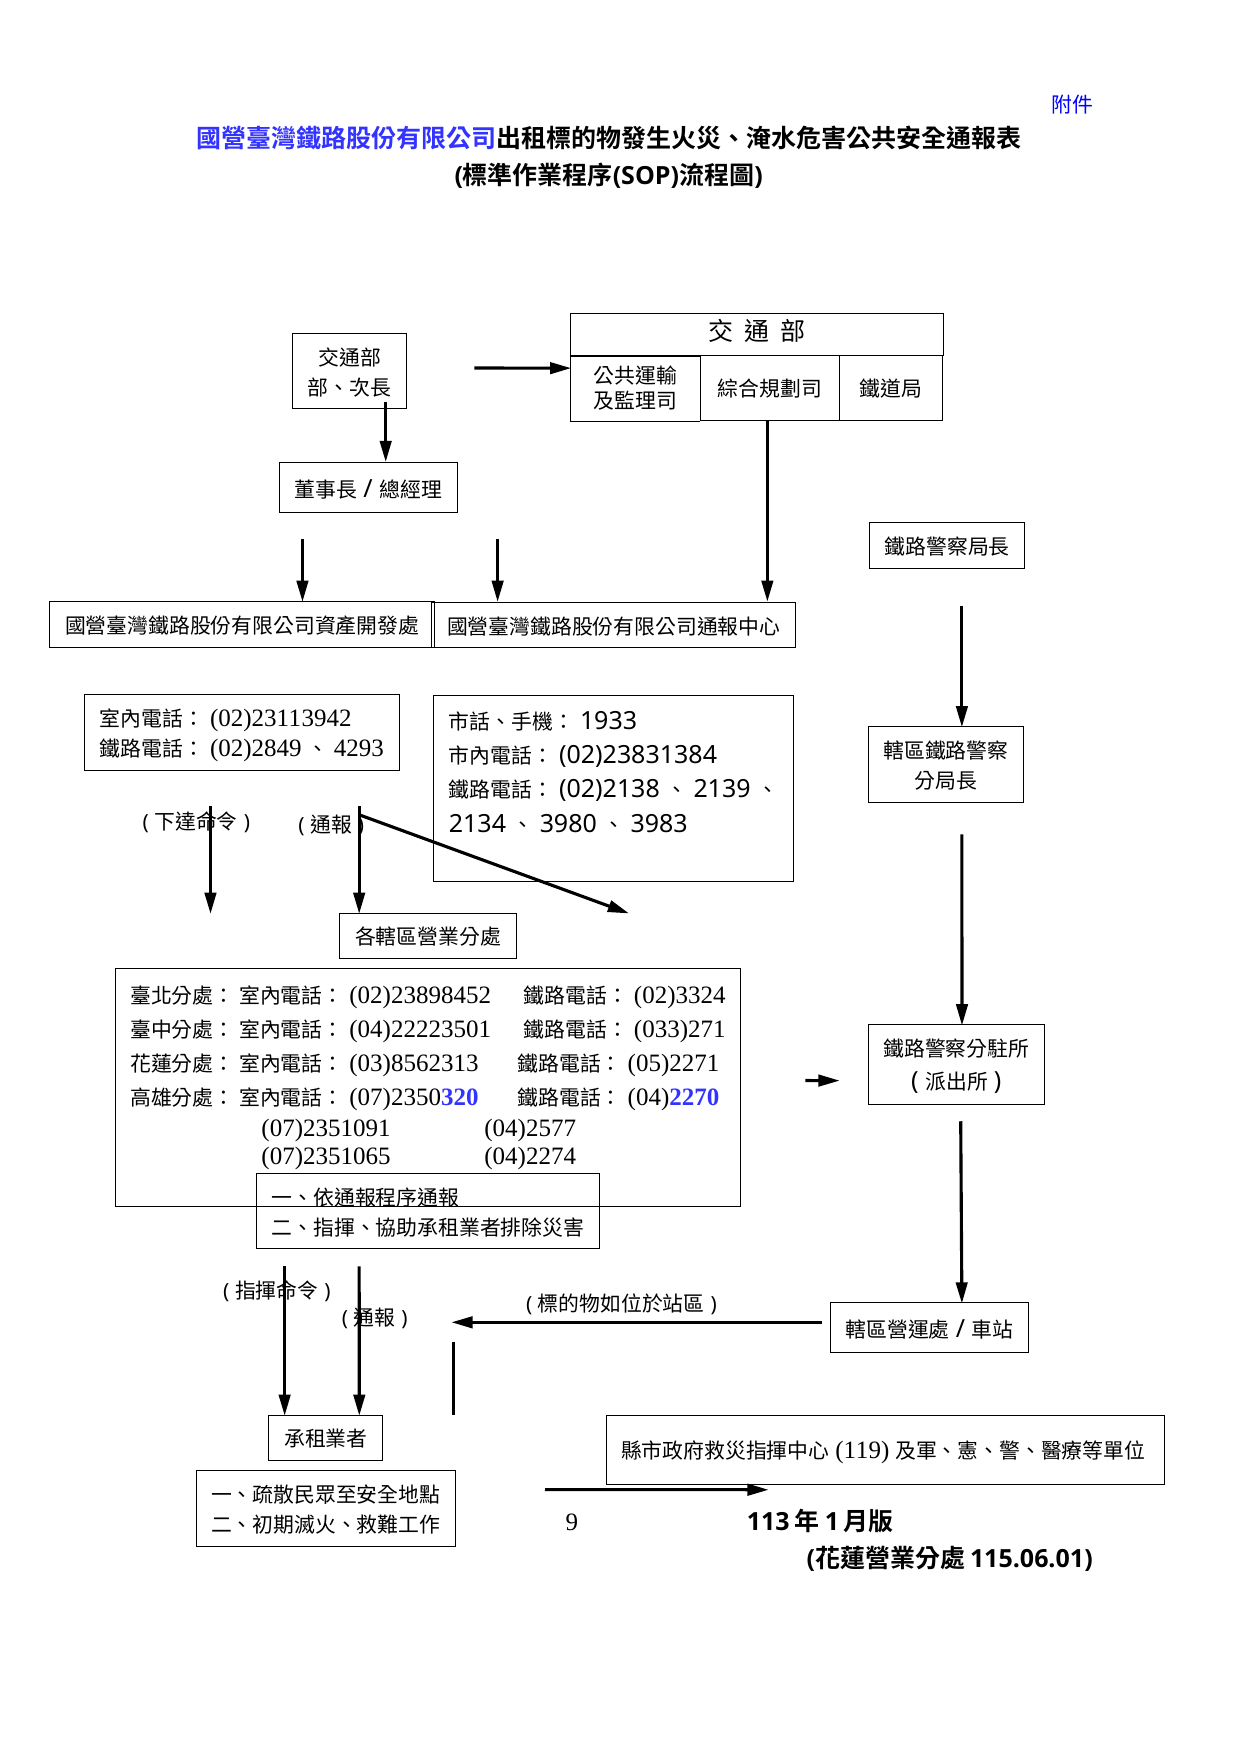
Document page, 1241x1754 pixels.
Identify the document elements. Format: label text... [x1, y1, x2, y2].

text 鐵道局 [854, 363, 927, 405]
text 公共運輸及監理司 [585, 363, 685, 413]
text 綜合規劃司 [715, 363, 824, 404]
text (標準作業程序(SOP)流程圖) [44, 155, 1172, 191]
text 交 通 部 [585, 320, 928, 345]
text 國營臺灣鐵路股份有限公司出租標的物發生火災、淹水危害公共安全通報表 [44, 119, 1172, 155]
